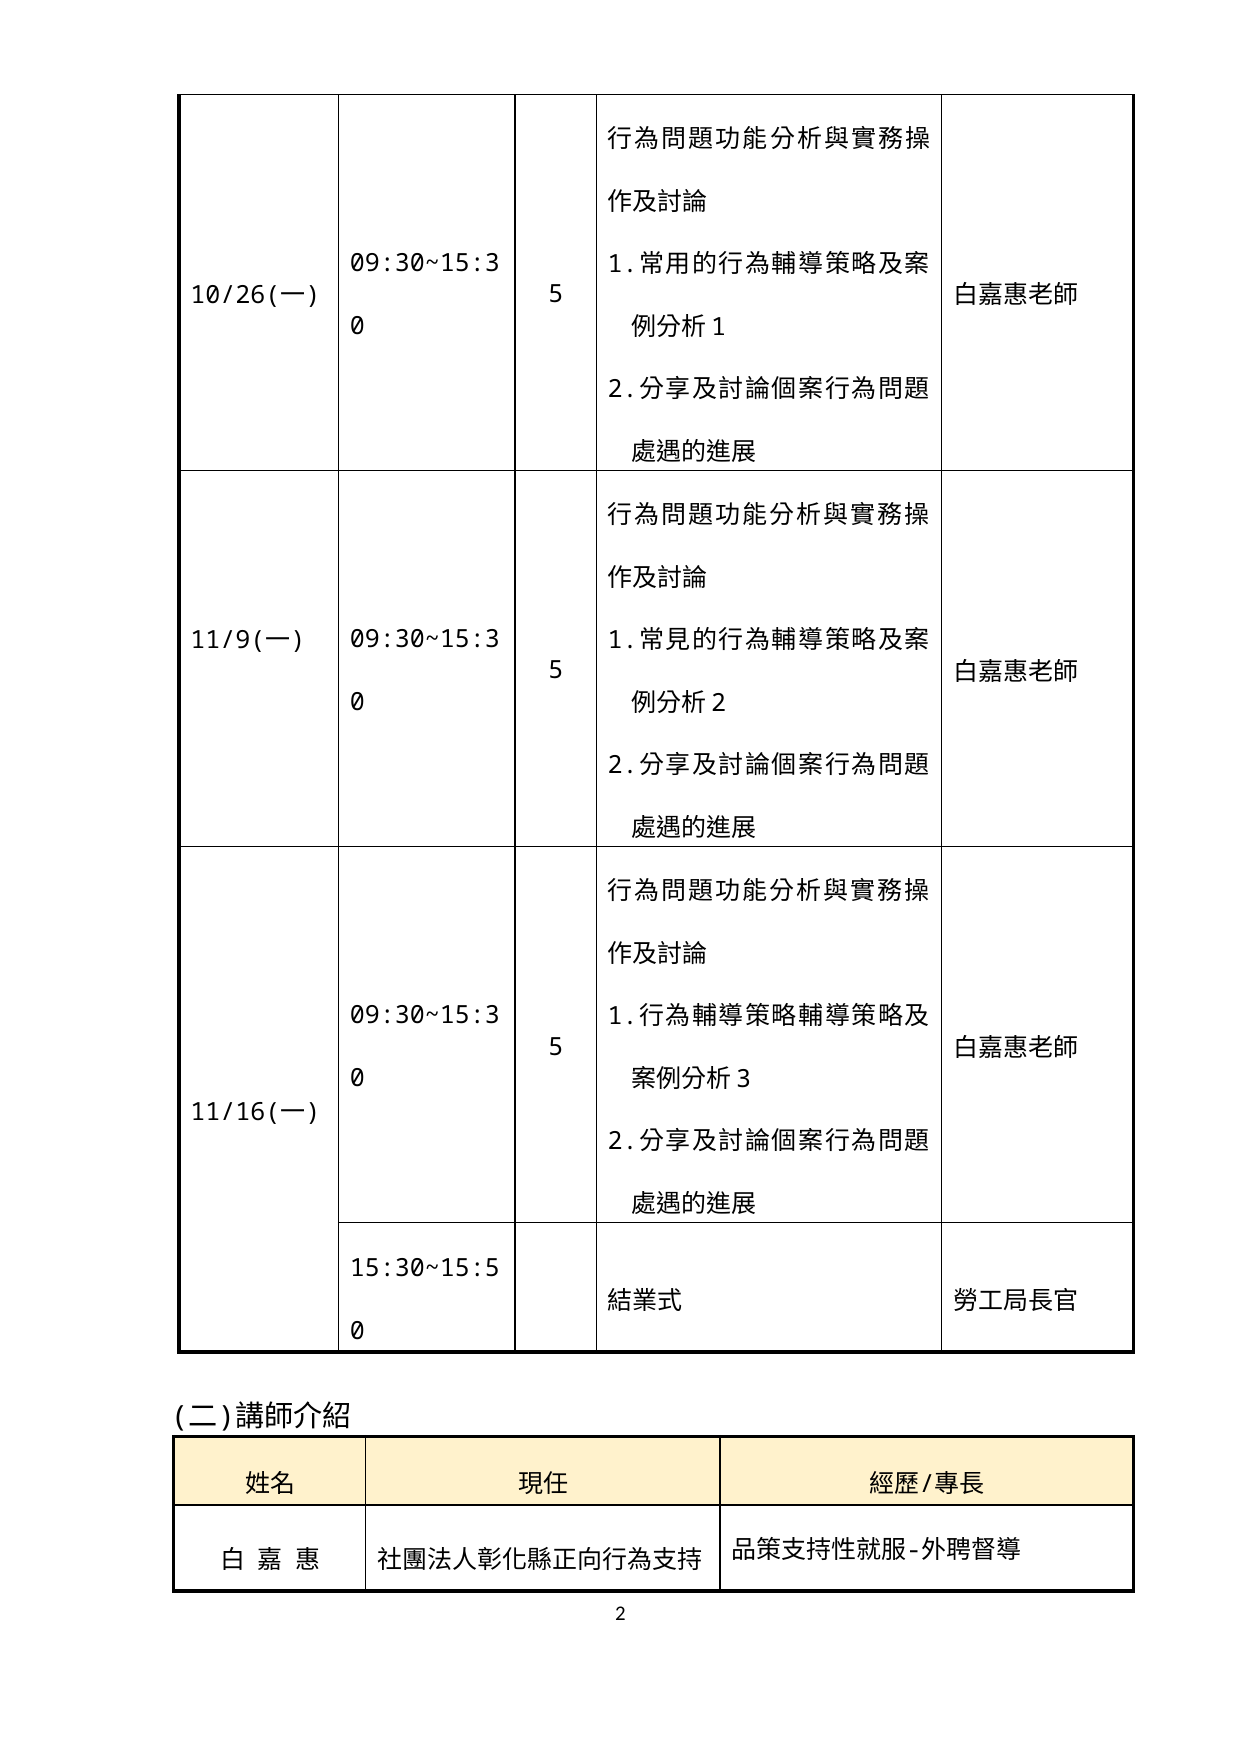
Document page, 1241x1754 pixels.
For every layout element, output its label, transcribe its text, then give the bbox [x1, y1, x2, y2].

table_cell 白嘉惠老師 [942, 847, 1132, 1222]
table_cell 11/9(一) [181, 471, 338, 846]
table_cell 白嘉惠老師 [942, 471, 1132, 846]
table_cell [516, 1223, 596, 1350]
table_cell 白 嘉 惠 [175, 1506, 365, 1589]
table_cell 11/16(一) [181, 847, 338, 1350]
table_header 姓名 [175, 1438, 365, 1504]
table_cell 10/26(一) [181, 95, 338, 470]
table_cell 行為問題功能分析與實務操作及討論 1.常見的行為輔導策略及案例分析2 2.分享及討論個案行為問題處遇的進展 [597, 471, 941, 846]
table_header 現任 [366, 1438, 719, 1504]
table_cell 09:30~15:30 [339, 847, 514, 1222]
table_cell 15:30~15:50 [339, 1223, 514, 1350]
table_cell 社團法人彰化縣正向行為支持 [366, 1506, 719, 1589]
table_cell 結業式 [597, 1223, 941, 1350]
table_cell 5 [516, 95, 596, 470]
table_cell 品策支持性就服-外聘督導 [721, 1506, 1132, 1589]
table_cell 行為問題功能分析與實務操作及討論 1.行為輔導策略輔導策略及案例分析3 2.分享及討論個案行為問題處遇的進展 [597, 847, 941, 1222]
table_cell 09:30~15:30 [339, 471, 514, 846]
table_cell 5 [516, 471, 596, 846]
table_cell 白嘉惠老師 [942, 95, 1132, 470]
table_cell 行為問題功能分析與實務操作及討論 1.常用的行為輔導策略及案例分析1 2.分享及討論個案行為問題處遇的進展 [597, 95, 941, 470]
text (二)講師介紹 [118, 1372, 1122, 1435]
table_cell 勞工局長官 [942, 1223, 1132, 1350]
table_cell 09:30~15:30 [339, 95, 514, 470]
table_cell 5 [516, 847, 596, 1222]
table_header 經歷/專長 [721, 1438, 1132, 1504]
